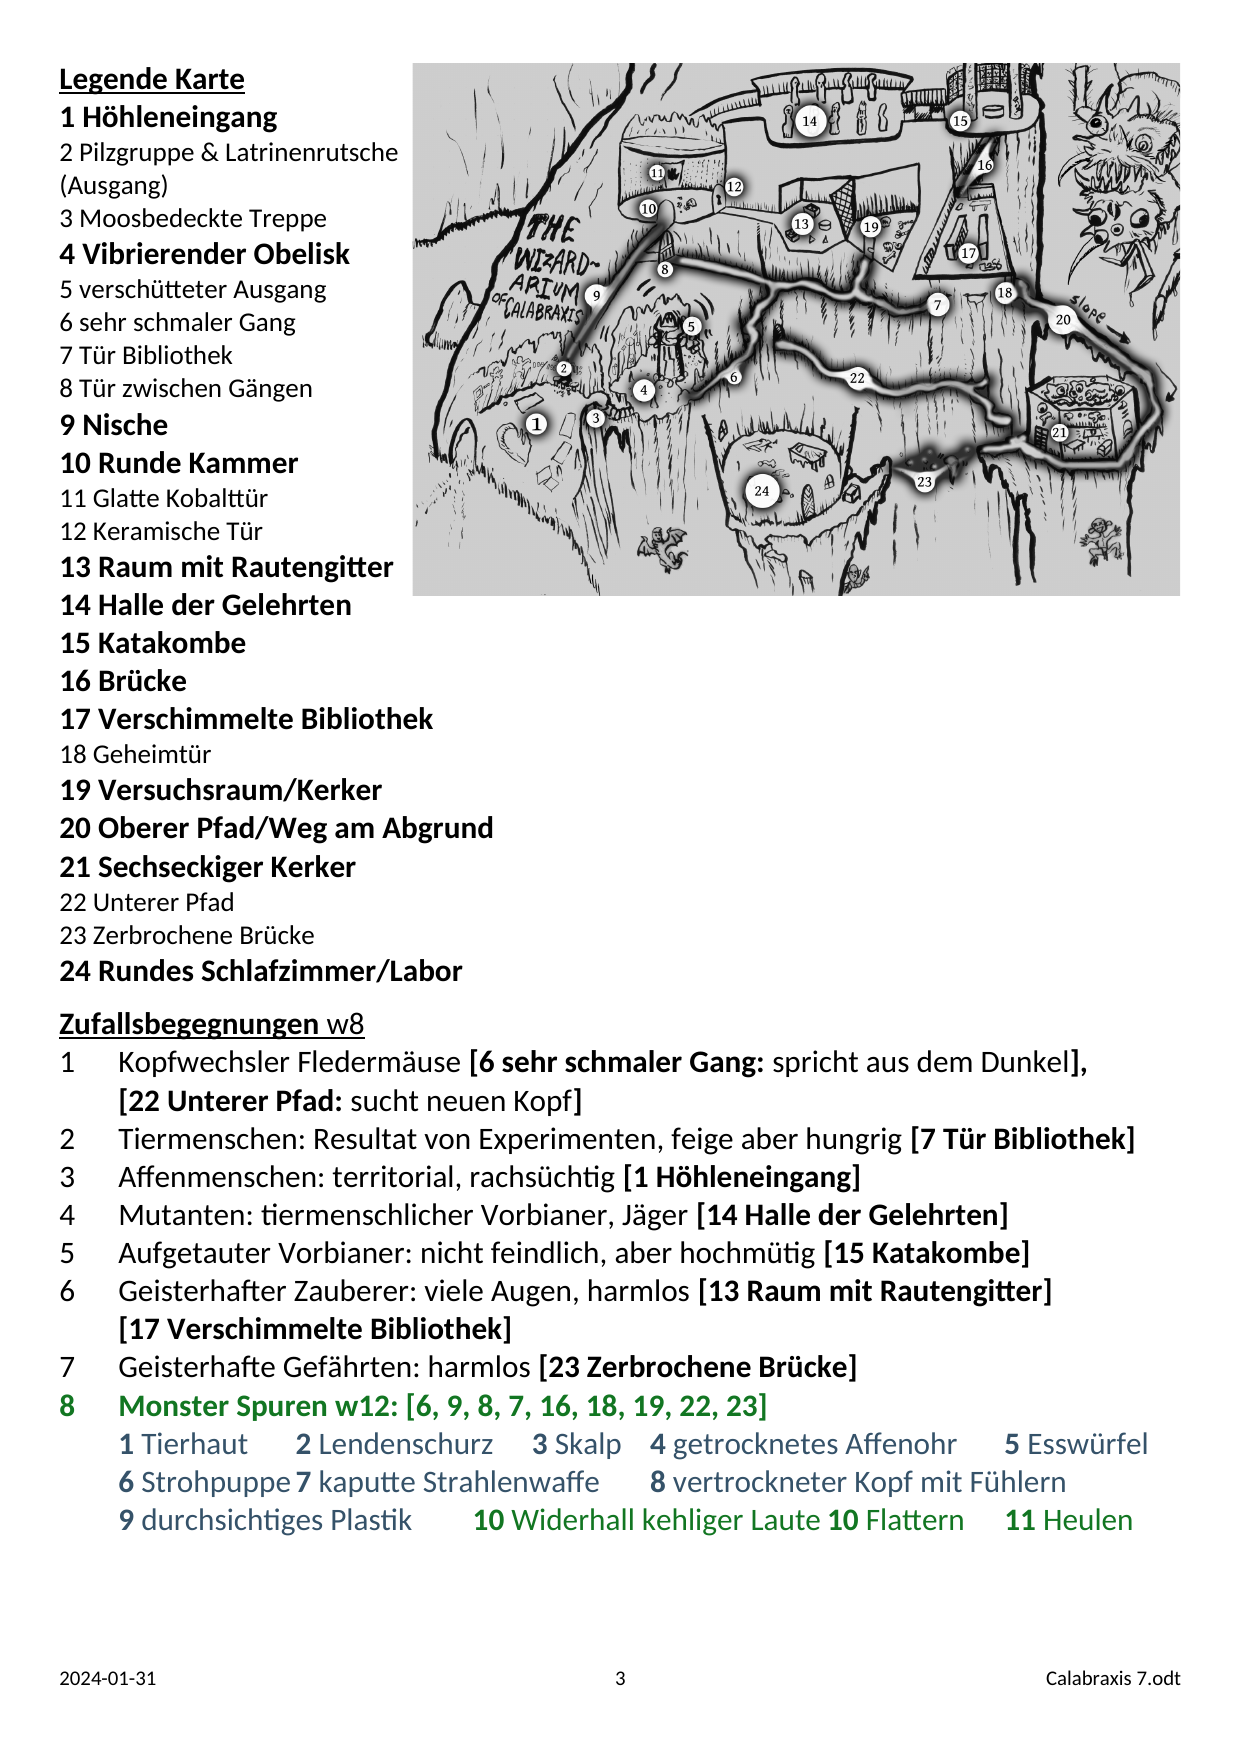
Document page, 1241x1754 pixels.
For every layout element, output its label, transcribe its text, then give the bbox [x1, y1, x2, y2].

text 6 Geisterhafter Zauberer: viele Augen, harmlos [13 Raum mit Rautengitter] [17 Verschimmelte Bibliothek] [59, 1271, 1181, 1347]
text Legende Karte [59, 59, 1181, 97]
text 14 Halle der Gelehrten [59, 585, 1181, 623]
text 17 Verschimmelte Bibliothek [59, 699, 1181, 737]
text 6 sehr schmaler Gang [59, 306, 412, 338]
text 1 Kopfwechsler Fledermäuse [6 sehr schmaler Gang: spricht aus dem Dunkel], [59, 1042, 1181, 1081]
text 21 Sechseckiger Kerker [59, 847, 1181, 885]
text 9 durchsichtiges Plastik 10 Widerhall kehliger Laute 10 Flattern 11 Heulen [59, 1500, 1181, 1538]
text 7 Tür Bibliothek [59, 338, 412, 372]
text 23 Zerbrochene Brücke [59, 918, 1181, 951]
text 3 Moosbedeckte Treppe [59, 201, 412, 234]
text 24 Rundes Schlafzimmer/Labor [59, 951, 1181, 989]
text 1 Höhleneingang [59, 97, 412, 135]
text 11 Glatte Kobalttür [59, 481, 412, 514]
text 3 Affenmenschen: territorial, rachsüchtig [1 Höhleneingang] [59, 1157, 1181, 1195]
text 19 Versuchsraum/Kerker [59, 771, 1181, 809]
text 1 Tierhaut 2 Lendenschurz 3 Skalp 4 getrocknetes Affenohr 5 Esswürfel [59, 1424, 1181, 1462]
text 7 Geisterhafte Gefährten: harmlos [23 Zerbrochene Brücke] [59, 1347, 1181, 1386]
text 4 Vibrierender Obelisk [59, 234, 412, 272]
text 2 Pilzgruppe & Latrinenrutsche (Ausgang) [59, 135, 412, 201]
text Zufallsbegegnungen w8 [59, 1004, 1181, 1042]
text 13 Raum mit Rautengitter [59, 547, 412, 585]
text 4 Mutanten: tiermenschlicher Vorbianer, Jäger [14 Halle der Gelehrten] [59, 1195, 1181, 1233]
text 16 Brücke [59, 661, 1181, 699]
text 2 Tiermenschen: Resultat von Experimenten, feige aber hungrig [7 Tür Bibliothek] [59, 1119, 1181, 1157]
text 10 Runde Kammer [59, 443, 412, 481]
text 5 Aufgetauter Vorbianer: nicht feindlich, aber hochmütig [15 Katakombe] [59, 1233, 1181, 1271]
text 12 Keramische Tür [59, 514, 412, 547]
text 15 Katakombe [59, 623, 1181, 661]
text 8 Monster Spuren w12: [6, 9, 8, 7, 16, 18, 19, 22, 23] [59, 1386, 1181, 1424]
text 8 Tür zwischen Gängen [59, 372, 412, 404]
text 18 Geheimtür [59, 737, 1181, 771]
text 6 Strohpuppe 7 kaputte Strahlenwaffe 8 vertrockneter Kopf mit Fühlern [59, 1462, 1181, 1500]
picture [412, 63, 1181, 596]
text 22 Unterer Pfad [59, 885, 1181, 918]
text 9 Nische [59, 404, 412, 443]
text 5 verschütteter Ausgang [59, 272, 412, 306]
text 20 Oberer Pfad/Weg am Abgrund [59, 809, 1181, 847]
text [22 Unterer Pfad: sucht neuen Kopf] [59, 1081, 1181, 1119]
